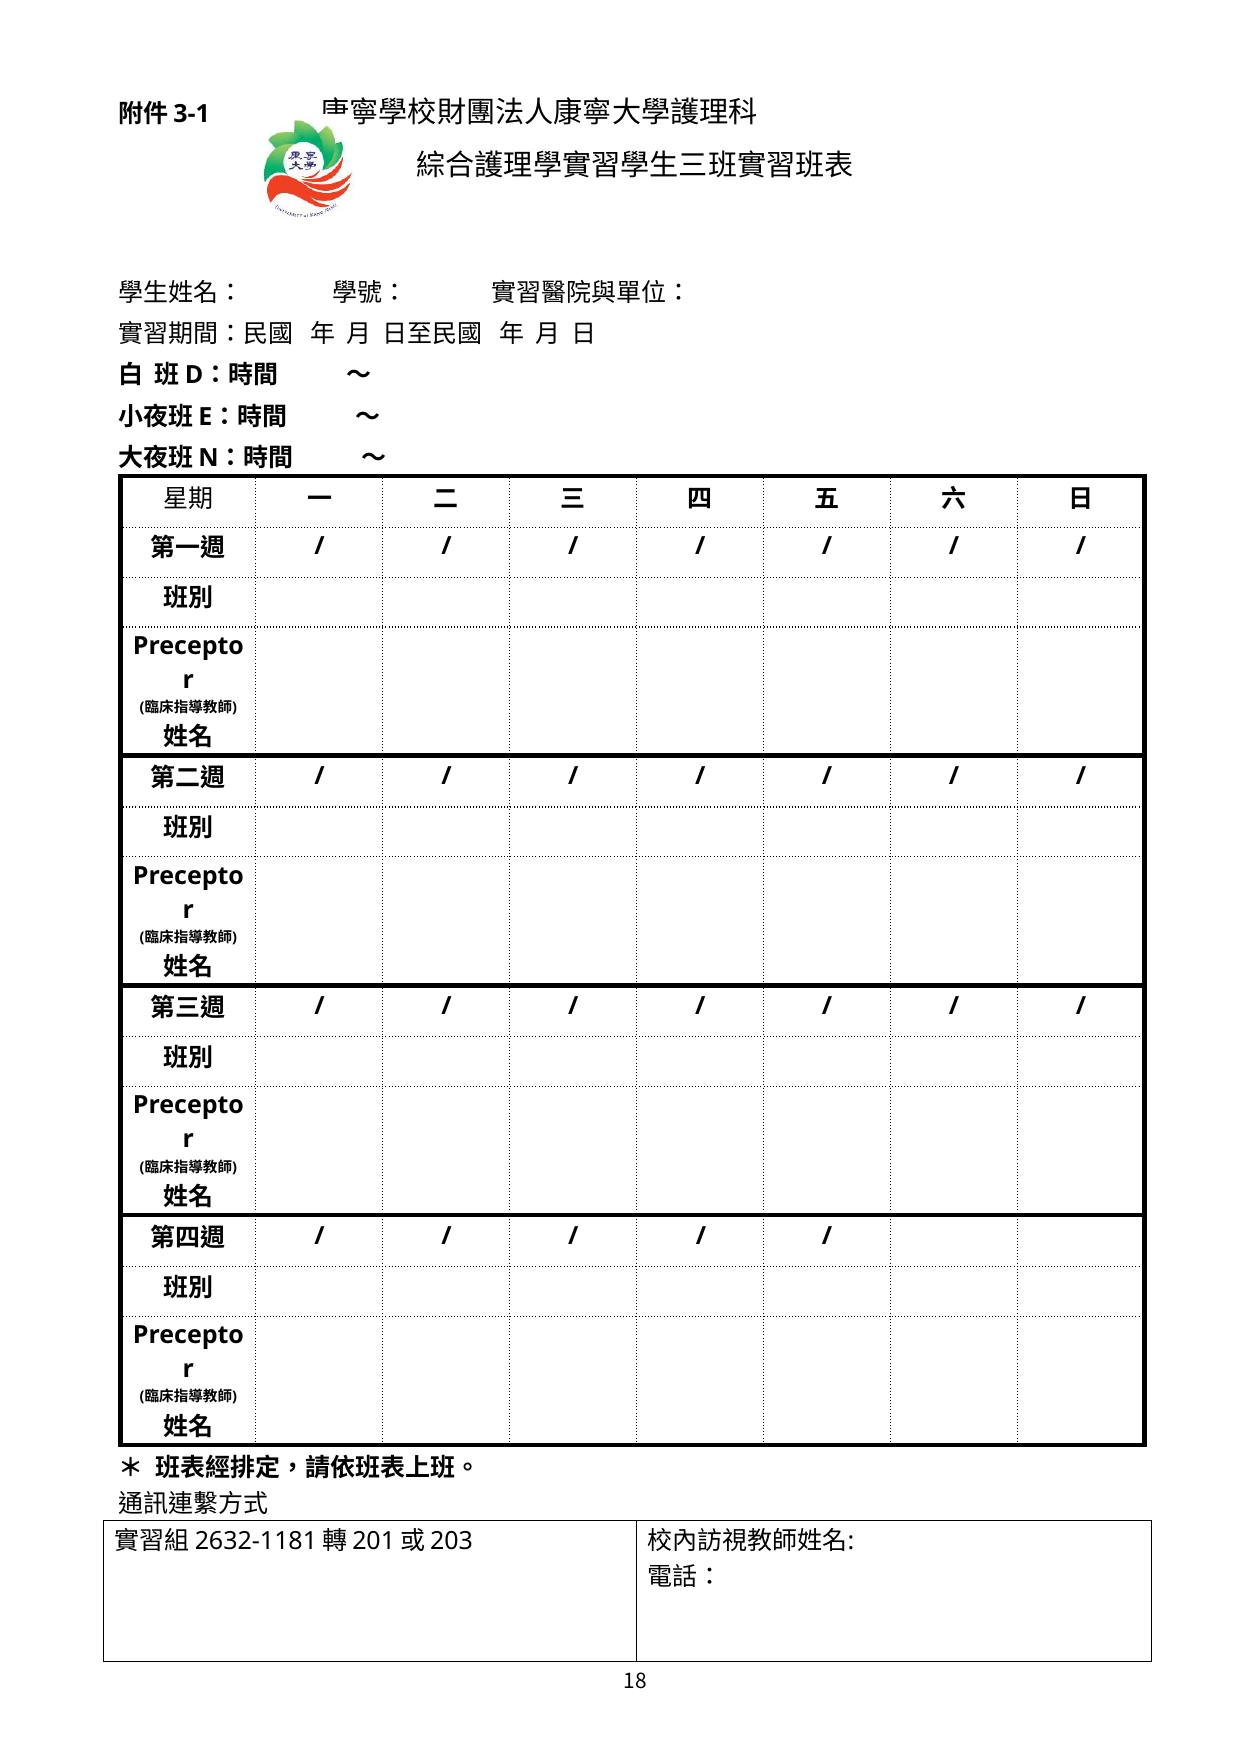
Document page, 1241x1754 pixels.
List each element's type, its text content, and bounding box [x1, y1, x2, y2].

text 通訊連繫方式 [118, 1483, 1152, 1519]
table_cell 班別 [123, 1036, 256, 1086]
table_cell [510, 856, 636, 983]
table_cell [383, 1266, 509, 1316]
table_cell [890, 856, 1017, 983]
table_cell Preceptor (臨床指導教師) 姓名 [123, 1086, 256, 1213]
table_cell / [890, 527, 1017, 577]
table_cell [510, 1036, 636, 1086]
table_cell [890, 626, 1017, 753]
table_cell 第四週 [123, 1217, 256, 1266]
table_cell 班別 [123, 1266, 256, 1316]
table_header 實習組2632-1181轉201或203 [104, 1521, 636, 1661]
table_cell [890, 1266, 1017, 1316]
table_cell / [383, 527, 509, 577]
table_cell [636, 626, 763, 753]
table_cell [256, 806, 383, 856]
table_cell [1017, 1086, 1142, 1213]
table_cell [256, 1266, 383, 1316]
table_header 一 [256, 478, 383, 527]
table_cell / [510, 1217, 636, 1266]
table_cell / [636, 1217, 763, 1266]
table_header 日 [1017, 478, 1142, 527]
table_cell [256, 1036, 383, 1086]
table_cell Preceptor (臨床指導教師) 姓名 [123, 1316, 256, 1442]
table_cell [383, 577, 509, 626]
table_cell / [1017, 527, 1142, 577]
table_cell / [636, 527, 763, 577]
table_cell 班別 [123, 806, 256, 856]
table_header 二 [383, 478, 509, 527]
table_cell [256, 626, 383, 753]
table_cell / [256, 527, 383, 577]
table_cell [510, 626, 636, 753]
table_header 三 [510, 478, 636, 527]
table_cell [1017, 1036, 1142, 1086]
table_cell / [763, 758, 890, 806]
table_cell / [383, 988, 509, 1036]
table_cell / [383, 758, 509, 806]
table_cell / [256, 988, 383, 1036]
table_cell [890, 806, 1017, 856]
table_cell [636, 577, 763, 626]
table_cell [256, 1086, 383, 1213]
text [118, 141, 257, 184]
table_cell [636, 1316, 763, 1442]
table_cell [256, 1316, 383, 1442]
table_cell [890, 1036, 1017, 1086]
table_header 星期 [123, 478, 256, 527]
table_cell / [890, 758, 1017, 806]
table_cell 第一週 [123, 527, 256, 577]
table_cell [763, 856, 890, 983]
table_cell [636, 856, 763, 983]
table_cell / [510, 758, 636, 806]
table_cell [763, 1266, 890, 1316]
table_cell / [890, 988, 1017, 1036]
table_cell [1017, 1266, 1142, 1316]
table_cell / [256, 1217, 383, 1266]
table_cell [763, 806, 890, 856]
table_cell / [256, 758, 383, 806]
table_cell [383, 856, 509, 983]
table_cell Preceptor (臨床指導教師) 姓名 [123, 856, 256, 983]
table_cell [890, 577, 1017, 626]
table_cell [383, 626, 509, 753]
table_cell [383, 1036, 509, 1086]
table_cell [1017, 806, 1142, 856]
table_cell / [1017, 758, 1142, 806]
table_cell [1017, 626, 1142, 753]
text 實習期間：民國 年 月 日至民國 年 月 日 [118, 313, 1152, 350]
table_cell [510, 1266, 636, 1316]
text 大夜班N：時間 ～ [118, 437, 1152, 473]
text 綜合護理學實習學生三班實習班表 [354, 141, 1152, 184]
table_cell / [383, 1217, 509, 1266]
table_header 五 [763, 478, 890, 527]
table_cell [510, 806, 636, 856]
table_cell / [636, 988, 763, 1036]
picture [257, 114, 354, 222]
table_cell [510, 577, 636, 626]
table_cell / [510, 988, 636, 1036]
table_cell [636, 1086, 763, 1213]
table_cell [1017, 856, 1142, 983]
table_cell [763, 1086, 890, 1213]
table_header 四 [636, 478, 763, 527]
table_cell / [763, 988, 890, 1036]
table_cell / [636, 758, 763, 806]
table_cell [256, 577, 383, 626]
table_cell [890, 1086, 1017, 1213]
table_cell [383, 1086, 509, 1213]
table_cell 第三週 [123, 988, 256, 1036]
table_cell 班別 [123, 577, 256, 626]
text 白 班D：時間 ～ [118, 355, 1152, 391]
text 小夜班E：時間 ～ [118, 396, 1152, 432]
table_cell / [763, 1217, 890, 1266]
table_header 六 [890, 478, 1017, 527]
table_cell [510, 1086, 636, 1213]
table_cell [636, 1266, 763, 1316]
table_cell [1017, 1217, 1142, 1266]
table_cell [383, 806, 509, 856]
table_cell / [763, 527, 890, 577]
text 學生姓名： 學號： 實習醫院與單位： [118, 272, 1152, 308]
table_cell [636, 806, 763, 856]
table_cell [510, 1316, 636, 1442]
table_cell [383, 1316, 509, 1442]
table_cell Preceptor (臨床指導教師) 姓名 [123, 626, 256, 753]
table_cell / [510, 527, 636, 577]
table_cell [763, 577, 890, 626]
table_header 校內訪視教師姓名: 電話： [637, 1521, 1151, 1661]
table_cell [1017, 1316, 1142, 1442]
list 班表經排定，請依班表上班。 [118, 1447, 1152, 1483]
table_cell [636, 1036, 763, 1086]
table_cell [763, 1036, 890, 1086]
table_cell [890, 1316, 1017, 1442]
table_cell 第二週 [123, 758, 256, 806]
table_cell [1017, 577, 1142, 626]
table_cell [763, 626, 890, 753]
table_cell [256, 856, 383, 983]
text 附件3-1 康寧學校財團法人康寧大學護理科 [118, 89, 1152, 131]
table_cell [763, 1316, 890, 1442]
table_cell / [1017, 988, 1142, 1036]
table_cell [890, 1217, 1017, 1266]
